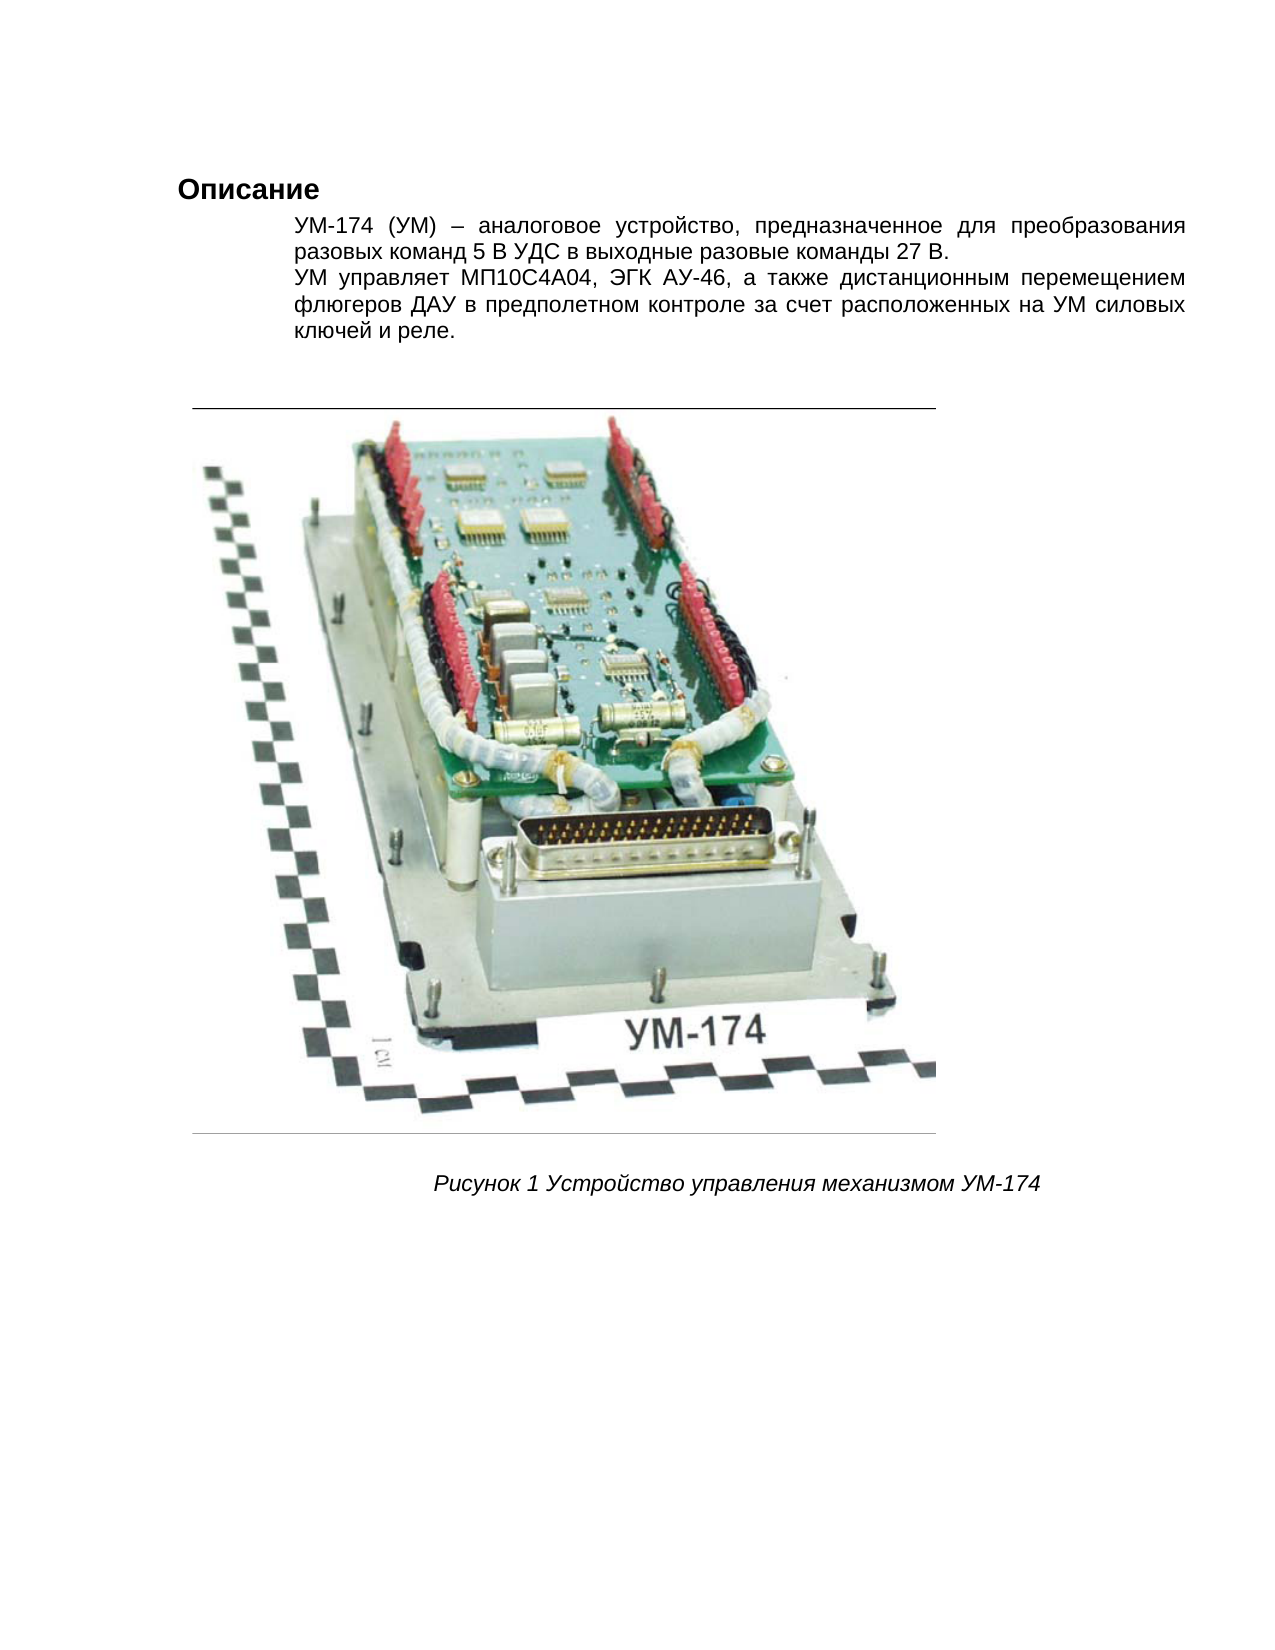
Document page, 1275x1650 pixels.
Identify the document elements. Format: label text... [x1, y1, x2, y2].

text Описание [177, 172, 1186, 205]
text УМ-174 (УМ) – аналоговое устройство, предназначенное для преобразования разовых команд 5 В УДС в выходные разовые команды 27 В. [294, 212, 1186, 264]
text Рисунок 1 Устройство управления механизмом УМ-174 [294, 1170, 1186, 1196]
text УМ управляет МП10С4А04, ЭГК АУ-46, а также дистанционным перемещением флюгеров ДАУ в предполетном контроле за счет расположенных на УМ силовых ключей и реле. [294, 264, 1186, 343]
